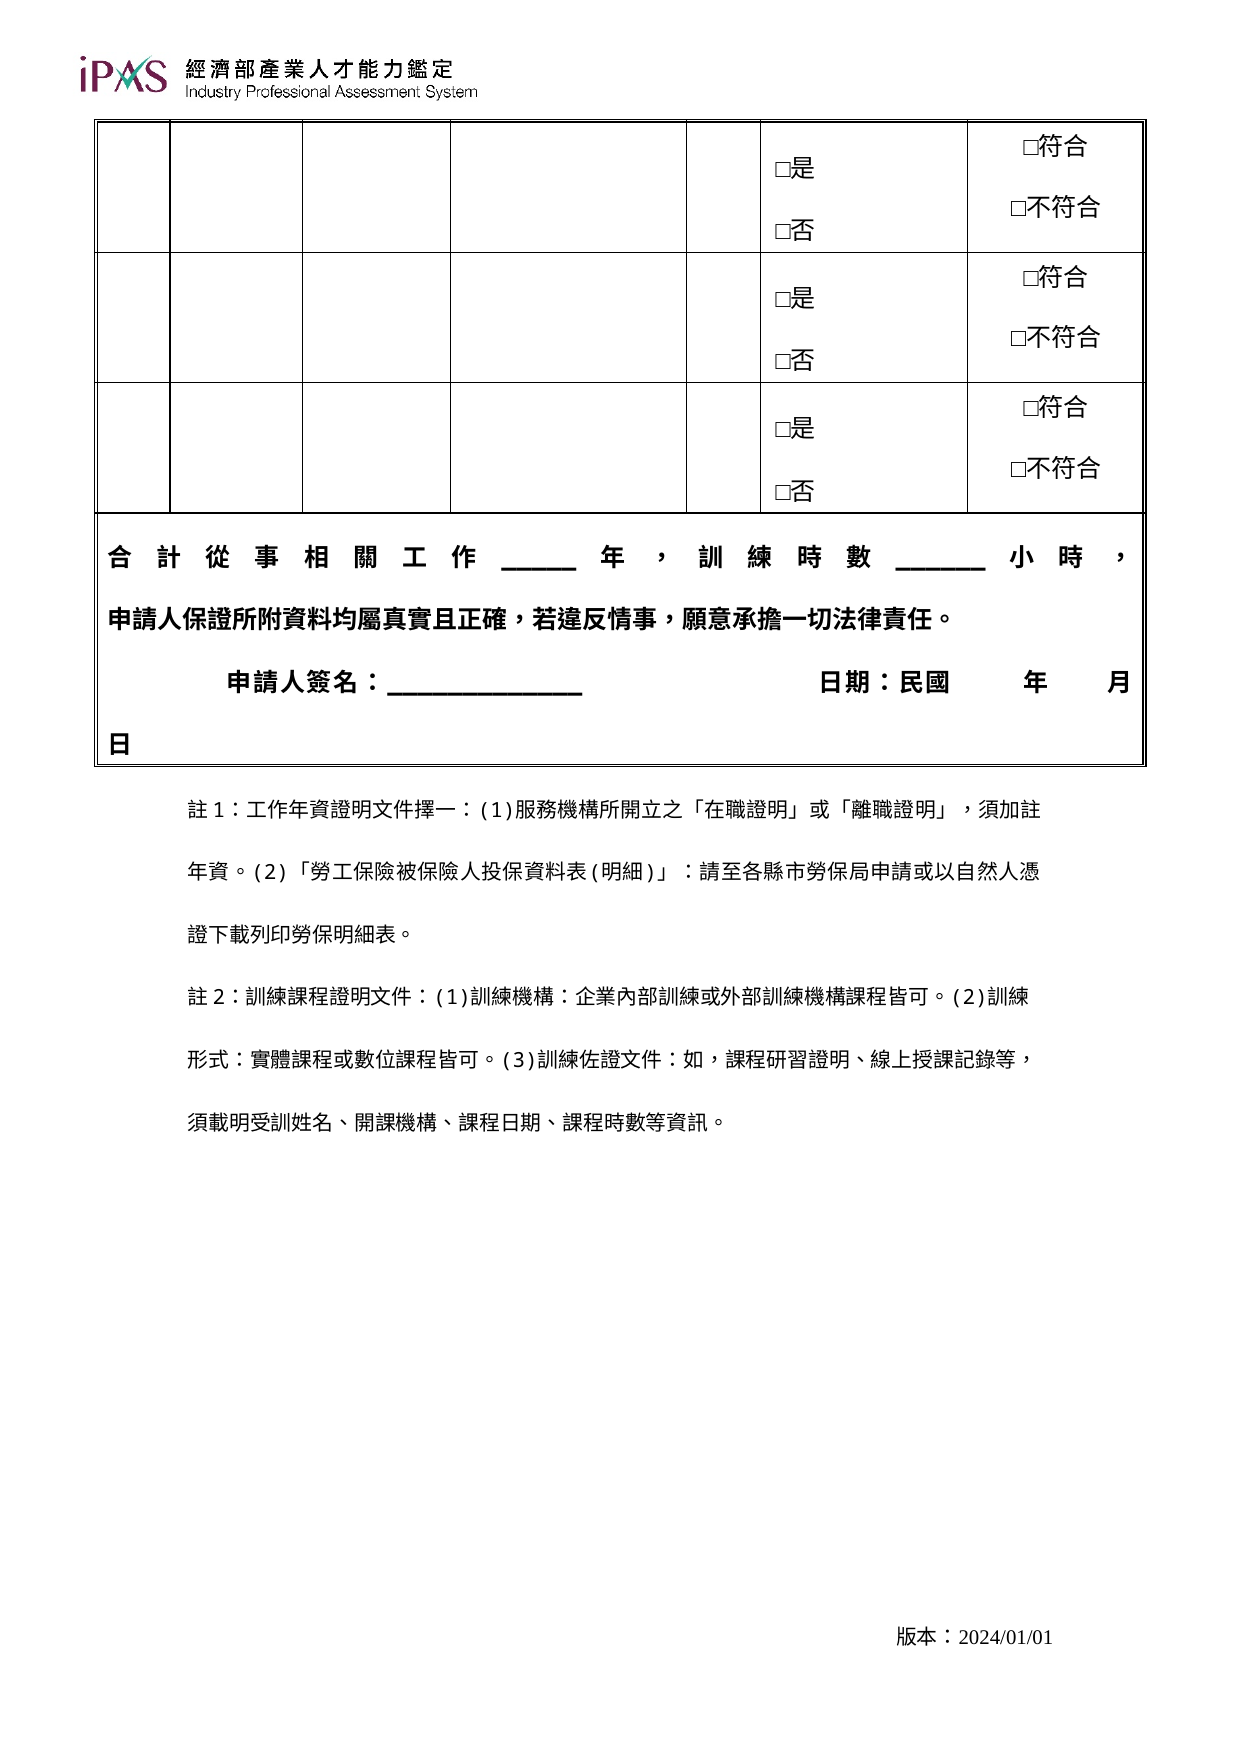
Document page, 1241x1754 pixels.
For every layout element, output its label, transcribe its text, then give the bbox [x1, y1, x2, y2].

table_cell [98, 123, 169, 252]
table_cell [687, 123, 760, 252]
table_cell □符合 □不符合 [968, 123, 1142, 252]
table_cell [98, 253, 169, 382]
table_cell [171, 123, 302, 252]
table_cell □是 □否 [761, 253, 967, 382]
table_cell □符合 □不符合 [968, 383, 1142, 512]
table_cell [171, 253, 302, 382]
table_cell [98, 383, 169, 512]
table_cell [303, 383, 450, 512]
table_cell [687, 253, 760, 382]
text 註2：訓練課程證明文件：(1)訓練機構：企業內部訓練或外部訓練機構課程皆可。(2)訓練形式：實體課程或數位課程皆可。(3)訓練佐證文件：如，課程研習證明、線上授課記錄等，須載明受訓姓名、開課機構、課程日期、課程時數等資訊。 [187, 954, 1041, 1142]
table_cell □符合 □不符合 [968, 253, 1142, 382]
text 註1：工作年資證明文件擇一：(1)服務機構所開立之「在職證明」或「離職證明」，須加註年資。(2)「勞工保險被保險人投保資料表(明細)」：請至各縣市勞保局申請或以自然人憑證下載列印勞保明細表。 [187, 767, 1041, 954]
table_cell [171, 383, 302, 512]
table_cell [303, 123, 450, 252]
table_cell □是 □否 [761, 383, 967, 512]
table_cell [451, 123, 686, 252]
table_cell [687, 383, 760, 512]
table_cell 合計從事相關工作_____年，訓練時數______小時， 申請人保證所附資料均屬真實且正確，若違反情事，願意承擔一切法律責任。 申請人簽名：_____________ 日期：民國 年 月 日 [98, 514, 1142, 763]
table_cell [451, 253, 686, 382]
table_cell [303, 253, 450, 382]
table_cell □是 □否 [761, 123, 967, 252]
table_cell [451, 383, 686, 512]
